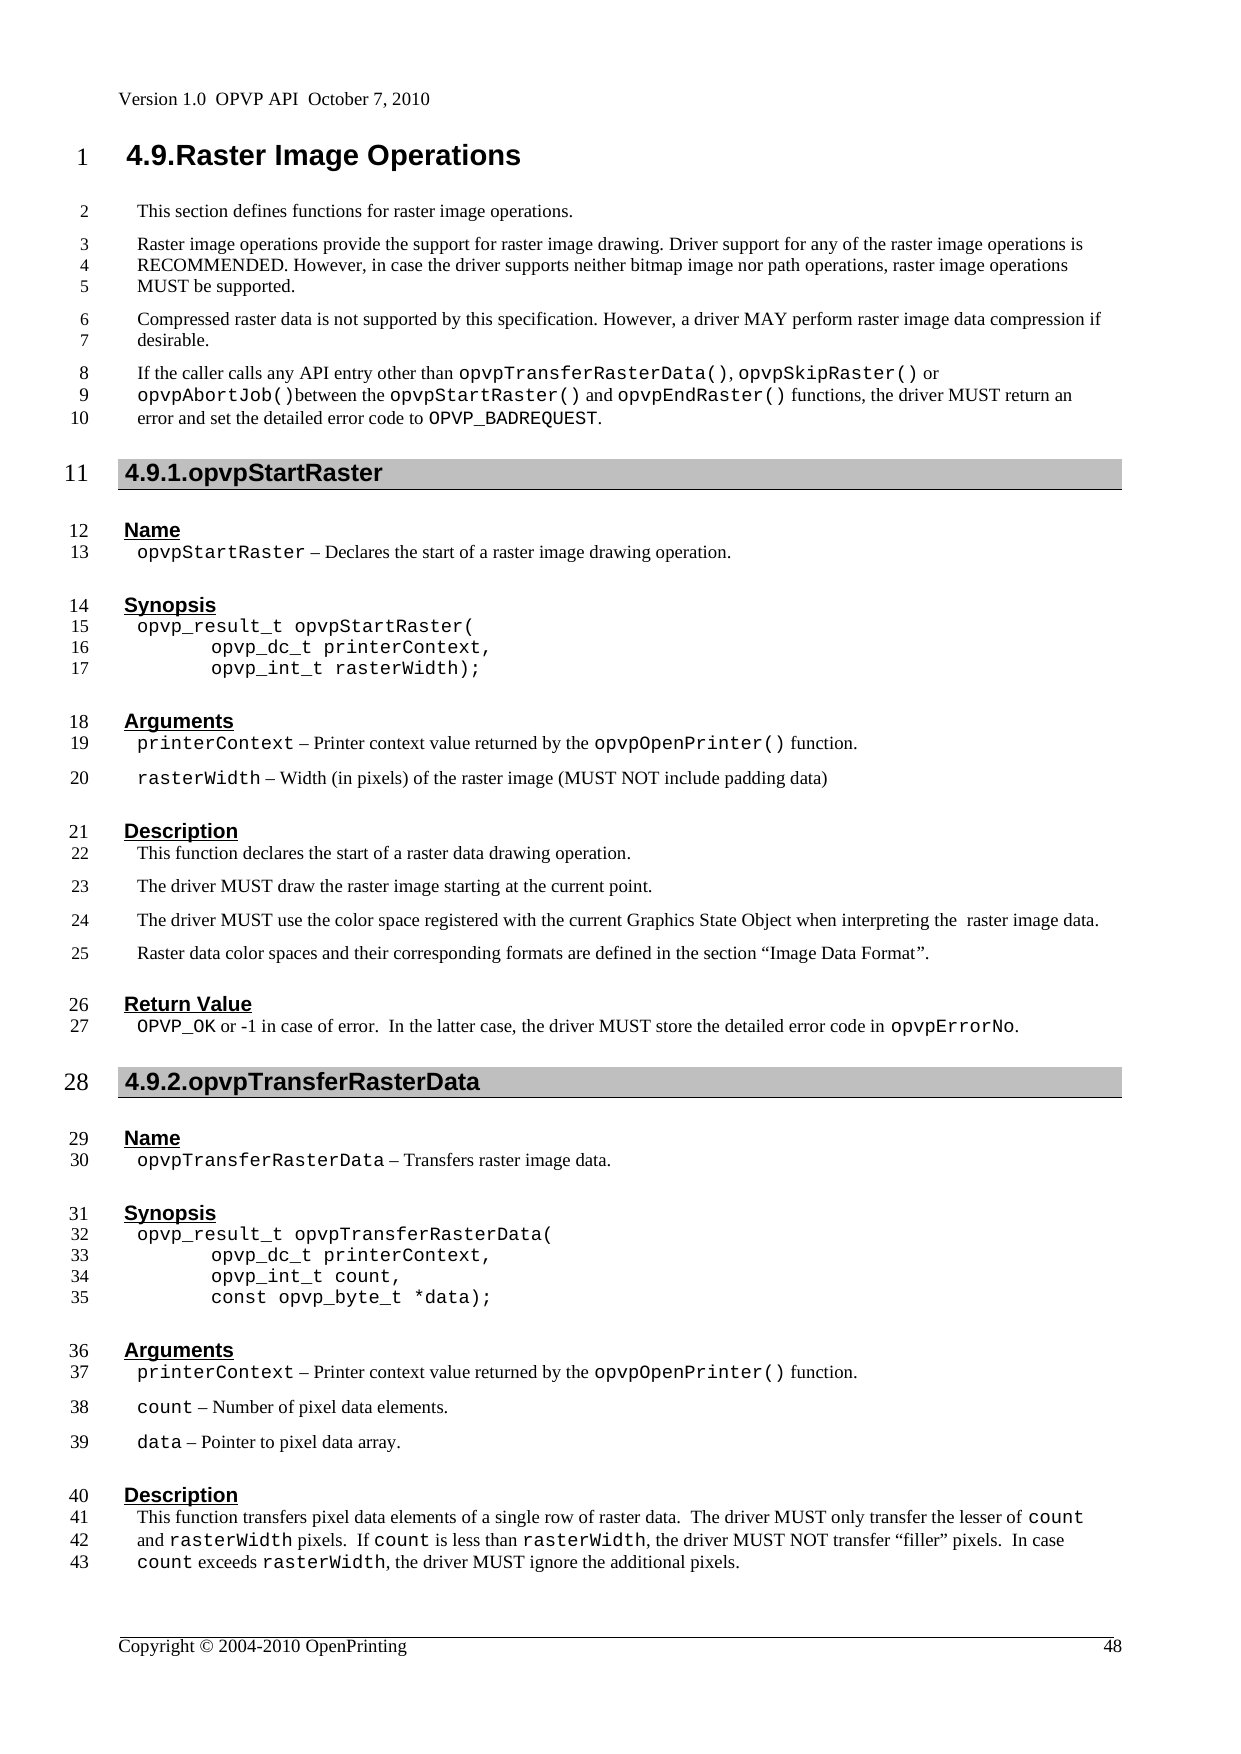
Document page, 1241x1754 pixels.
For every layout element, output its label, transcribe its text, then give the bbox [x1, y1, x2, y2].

text If the caller calls any API entry other than opvpTransferRasterData(), opvpSkipRaster() or opvpAbortJob()between the opvpStartRaster() and opvpEndRaster() functions, the driver MUST return an error and set the detailed error code to OPVP_BADREQUEST. [137, 362, 1103, 430]
text Raster data color spaces and their corresponding formats are defined in the section “Image Data Format”. [137, 942, 1103, 963]
text This function transfers pixel data elements of a single row of raster data. The driver MUST only transfer the lesser of count and rasterWidth pixels. If count is less than rasterWidth, the driver MUST NOT transfer “filler” pixels. In case count exceeds rasterWidth, the driver MUST ignore the additional pixels. [137, 1507, 1103, 1574]
subtitle Name [118, 1127, 1122, 1150]
subtitle opvpStartRaster [118, 459, 1122, 489]
subtitle Synopsis [118, 593, 1122, 617]
subtitle Description [118, 819, 1122, 843]
text The driver MUST use the color space registered with the current Graphics State Object when interpreting the raster image data. [137, 909, 1103, 930]
text printerContext – Printer context value returned by the opvpOpenPrinter() function. [137, 1362, 1103, 1384]
text This section defines functions for raster image operations. [137, 201, 1103, 221]
subtitle Description [118, 1484, 1122, 1507]
text Compressed raster data is not supported by this specification. However, a driver MAY perform raster image data compression if desirable. [137, 308, 1103, 350]
text opvpStartRaster – Declares the start of a raster image drawing operation. [137, 542, 1103, 564]
subtitle Return Value [118, 992, 1122, 1016]
subtitle Name [118, 518, 1122, 542]
subtitle Synopsis [118, 1201, 1122, 1225]
text OPVP_OK or -1 in case of error. In the latter case, the driver MUST store the detailed error code in opvpErrorNo. [137, 1016, 1103, 1038]
text Raster image operations provide the support for raster image drawing. Driver support for any of the raster image operations is RECOMMENDED. However, in case the driver supports neither bitmap image nor path operations, raster image operations MUST be supported. [137, 234, 1103, 296]
text printerContext – Printer context value returned by the opvpOpenPrinter() function. [137, 733, 1103, 755]
text This function declares the start of a raster data drawing operation. [137, 843, 1103, 863]
subtitle opvpTransferRasterData [118, 1067, 1122, 1097]
text rasterWidth – Width (in pixels) of the raster image (MUST NOT include padding data) [137, 768, 1103, 790]
text opvp_result_t opvpStartRaster( opvp_dc_t printerContext, opvp_int_t rasterWidth); [137, 617, 1103, 680]
text opvp_result_t opvpTransferRasterData( opvp_dc_t printerContext, opvp_int_t count, const opvp_byte_t *data); [137, 1225, 1103, 1310]
text The driver MUST draw the raster image starting at the current point. [137, 876, 1103, 897]
subtitle Arguments [118, 709, 1122, 733]
text data – Pointer to pixel data array. [137, 1432, 1103, 1454]
text count – Number of pixel data elements. [137, 1397, 1103, 1419]
subtitle Arguments [118, 1339, 1122, 1362]
subtitle Raster Image Operations [118, 139, 1122, 171]
text opvpTransferRasterData – Transfers raster image data. [137, 1150, 1103, 1172]
